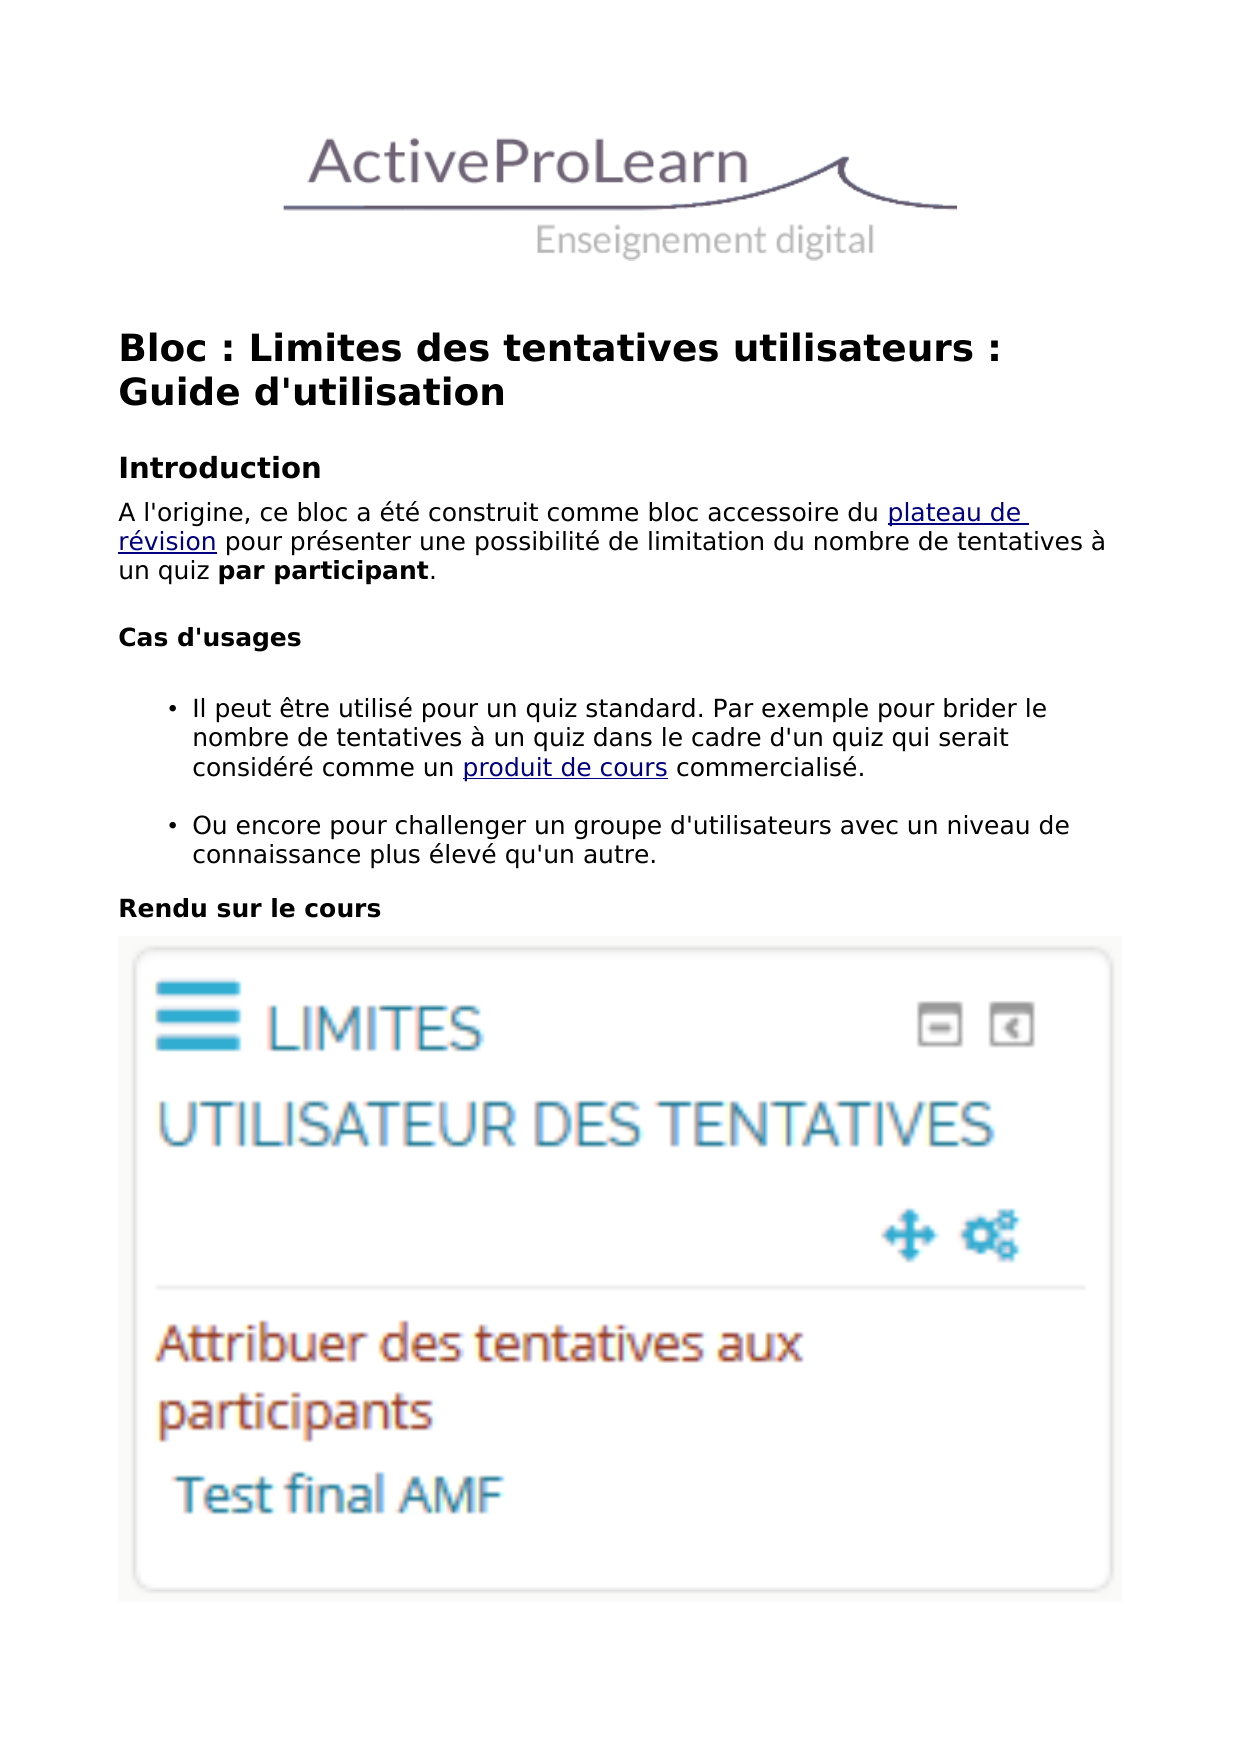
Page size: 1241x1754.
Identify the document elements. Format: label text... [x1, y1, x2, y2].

subtitle Cas d'usages [118, 623, 1122, 652]
subtitle Bloc : Limites des tentatives utilisateurs : Guide d'utilisation [118, 327, 1122, 414]
picture [283, 118, 957, 261]
list Il peut être utilisé pour un quiz standard. Par exemple pour brider le nombre de tentatives à un quiz dans le cadre d'un quiz qui serait considéré comme un produit de cours commercialisé. [177, 694, 1122, 782]
subtitle Introduction [118, 452, 1122, 486]
text A l'origine, ce bloc a été construit comme bloc accessoire du plateau de révision pour présenter une possibilité de limitation du nombre de tentatives à un quiz par participant. [118, 498, 1122, 586]
list Ou encore pour challenger un groupe d'utilisateurs avec un niveau de connaissance plus élevé qu'un autre. [177, 811, 1122, 870]
picture [118, 936, 1123, 1602]
subtitle Rendu sur le cours [118, 895, 1122, 924]
